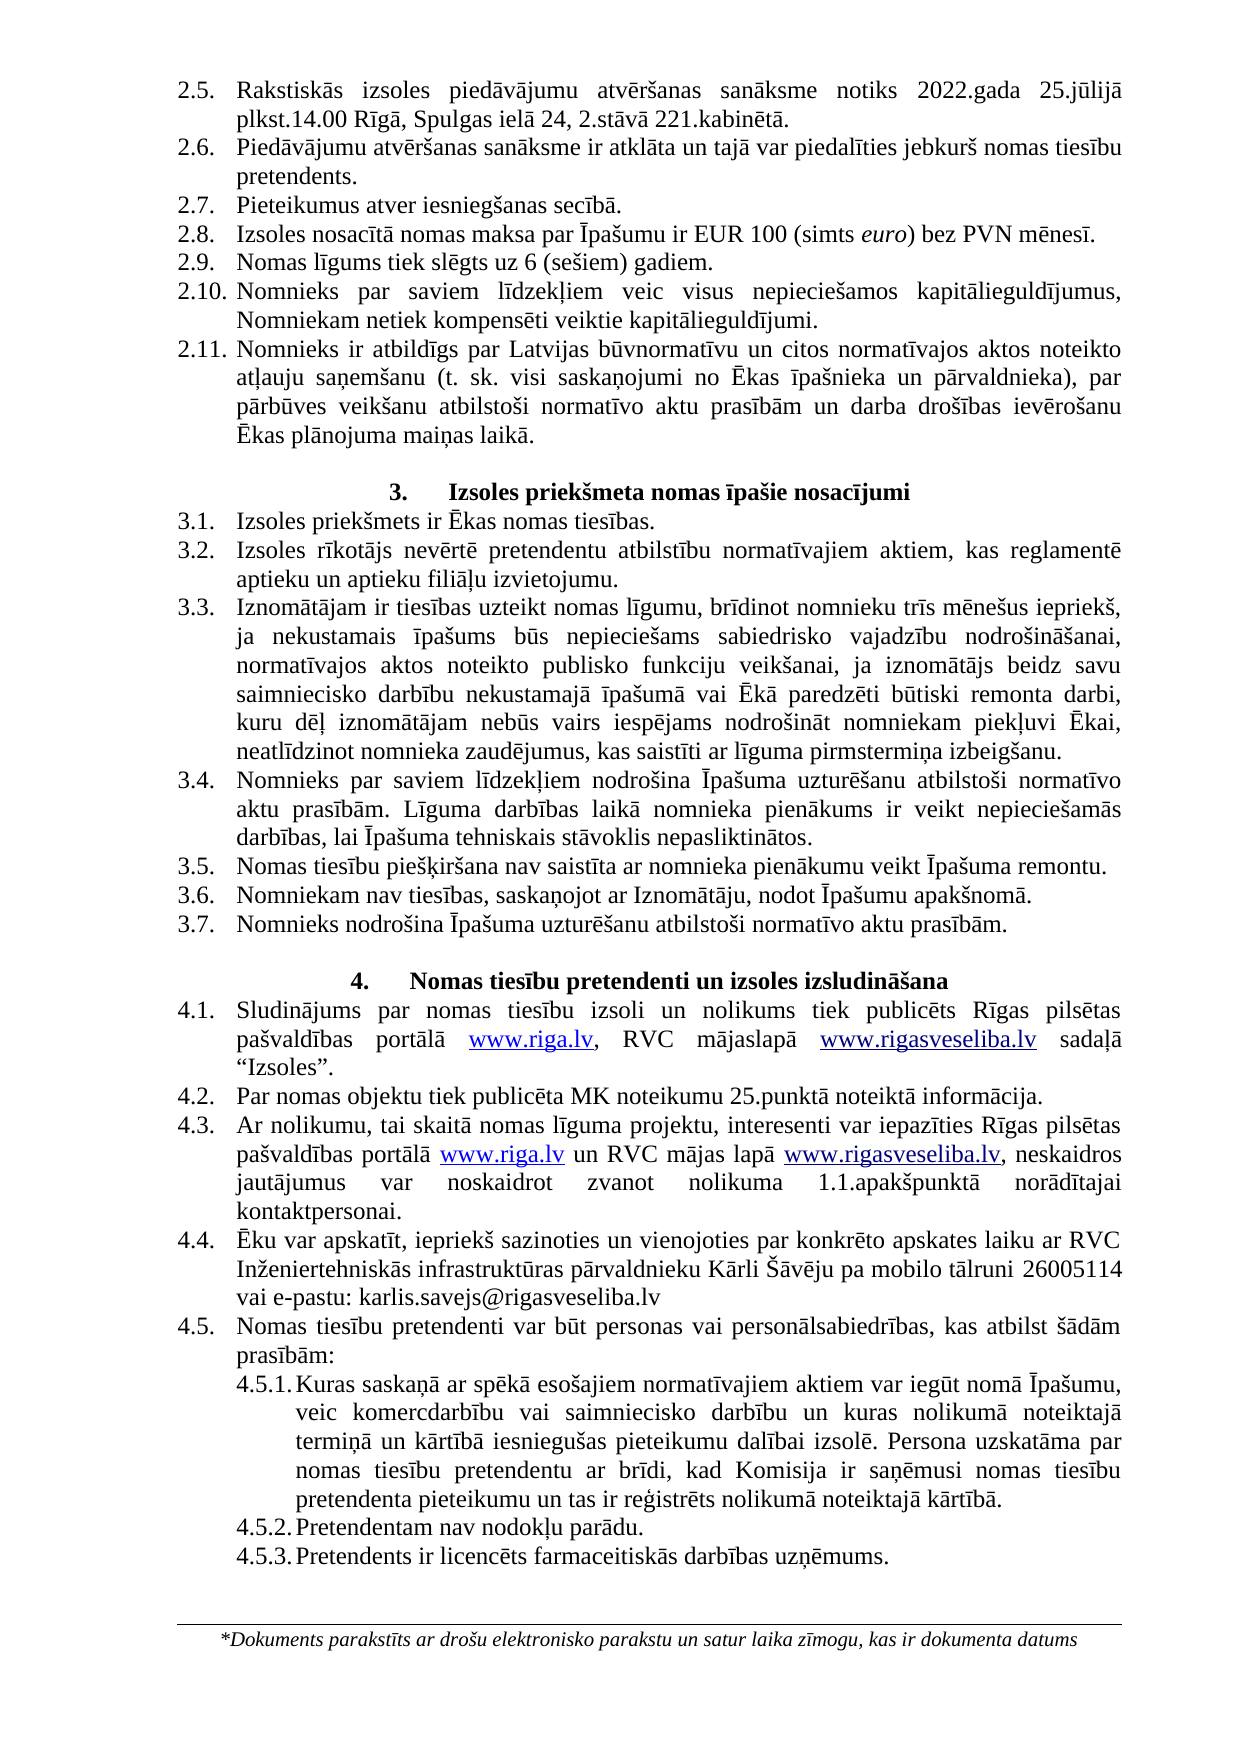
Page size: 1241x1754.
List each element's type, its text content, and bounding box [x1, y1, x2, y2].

list Ēku var apskatīt, iepriekš sazinoties un vienojoties par konkrēto apskates laiku ar RVC Inženiertehniskās infrastruktūras pārvaldnieku Kārli Šāvēju pa mobilo tālruni 26005114 vai e-pastu: karlis.savejs@rigasveseliba.lv [177, 1225, 1122, 1311]
list Iznomātājam ir tiesības uzteikt nomas līgumu, brīdinot nomnieku trīs mēnešus iepriekš, ja nekustamais īpašums būs nepieciešams sabiedrisko vajadzību nodrošināšanai, normatīvajos aktos noteikto publisko funkciju veikšanai, ja iznomātājs beidz savu saimniecisko darbību nekustamajā īpašumā vai Ēkā paredzēti būtiski remonta darbi, kuru dēļ iznomātājam nebūs vairs iespējams nodrošināt nomniekam piekļuvi Ēkai, neatlīdzinot nomnieka zaudējumus, kas saistīti ar līguma pirmstermiņa izbeigšanu. [177, 592, 1122, 765]
list Nomas tiesību pretendenti un izsoles izsludināšana [177, 966, 1122, 995]
list Nomas tiesību pretendenti var būt personas vai personālsabiedrības, kas atbilst šādām prasībām: [177, 1311, 1122, 1369]
list Kuras saskaņā ar spēkā esošajiem normatīvajiem aktiem var iegūt nomā Īpašumu, veic komercdarbību vai saimniecisko darbību un kuras nolikumā noteiktajā termiņā un kārtībā iesniegušas pieteikumu dalībai izsolē. Persona uzskatāma par nomas tiesību pretendentu ar brīdi, kad Komisija ir saņēmusi nomas tiesību pretendenta pieteikumu un tas ir reģistrēts nolikumā noteiktajā kārtībā. [236, 1369, 1122, 1512]
list Izsoles rīkotājs nevērtē pretendentu atbilstību normatīvajiem aktiem, kas reglamentē aptieku un aptieku filiāļu izvietojumu. [177, 535, 1122, 592]
list Nomnieks ir atbildīgs par Latvijas būvnormatīvu un citos normatīvajos aktos noteikto atļauju saņemšanu (t. sk. visi saskaņojumi no Ēkas īpašnieka un pārvaldnieka), par pārbūves veikšanu atbilstoši normatīvo aktu prasībām un darba drošības ievērošanu Ēkas plānojuma maiņas laikā. [177, 334, 1122, 449]
list Rakstiskās izsoles piedāvājumu atvēršanas sanāksme notiks 2022.gada 25.jūlijā plkst.14.00 Rīgā, Spulgas ielā 24, 2.stāvā 221.kabinētā. [177, 75, 1122, 132]
list Izsoles priekšmeta nomas īpašie nosacījumi [177, 477, 1122, 506]
list Pretendentam nav nodokļu parādu. [236, 1512, 1122, 1541]
list Sludinājums par nomas tiesību izsoli un nolikums tiek publicēts Rīgas pilsētas pašvaldības portālā www.riga.lv, RVC mājaslapā www.rigasveseliba.lv sadaļā “Izsoles”. [177, 995, 1122, 1081]
list Pretendents ir licencēts farmaceitiskās darbības uzņēmums. [236, 1541, 1122, 1570]
list Nomas līgums tiek slēgts uz 6 (sešiem) gadiem. [177, 247, 1122, 276]
list Izsoles priekšmets ir Ēkas nomas tiesības. [177, 506, 1122, 535]
list Piedāvājumu atvēršanas sanāksme ir atklāta un tajā var piedalīties jebkurš nomas tiesību pretendents. [177, 132, 1122, 190]
list Ar nolikumu, tai skaitā nomas līguma projektu, interesenti var iepazīties Rīgas pilsētas pašvaldības portālā www.riga.lv un RVC mājas lapā www.rigasveseliba.lv, neskaidros jautājumus var noskaidrot zvanot nolikuma 1.1.apakšpunktā norādītajai kontaktpersonai. [177, 1110, 1122, 1225]
list Nomas tiesību piešķiršana nav saistīta ar nomnieka pienākumu veikt Īpašuma remontu. [177, 851, 1122, 880]
list Pieteikumus atver iesniegšanas secībā. [177, 190, 1122, 219]
list Par nomas objektu tiek publicēta MK noteikumu 25.punktā noteiktā informācija. [177, 1081, 1122, 1110]
list Nomniekam nav tiesības, saskaņojot ar Iznomātāju, nodot Īpašumu apakšnomā. [177, 880, 1122, 909]
list Izsoles nosacītā nomas maksa par Īpašumu ir EUR 100 (simts euro) bez PVN mēnesī. [177, 219, 1122, 247]
list Nomnieks nodrošina Īpašuma uzturēšanu atbilstoši normatīvo aktu prasībām. [177, 909, 1122, 937]
list Nomnieks par saviem līdzekļiem nodrošina Īpašuma uzturēšanu atbilstoši normatīvo aktu prasībām. Līguma darbības laikā nomnieka pienākums ir veikt nepieciešamās darbības, lai Īpašuma tehniskais stāvoklis nepasliktinātos. [177, 765, 1122, 851]
list Nomnieks par saviem līdzekļiem veic visus nepieciešamos kapitālieguldījumus, Nomniekam netiek kompensēti veiktie kapitālieguldījumi. [177, 276, 1122, 334]
